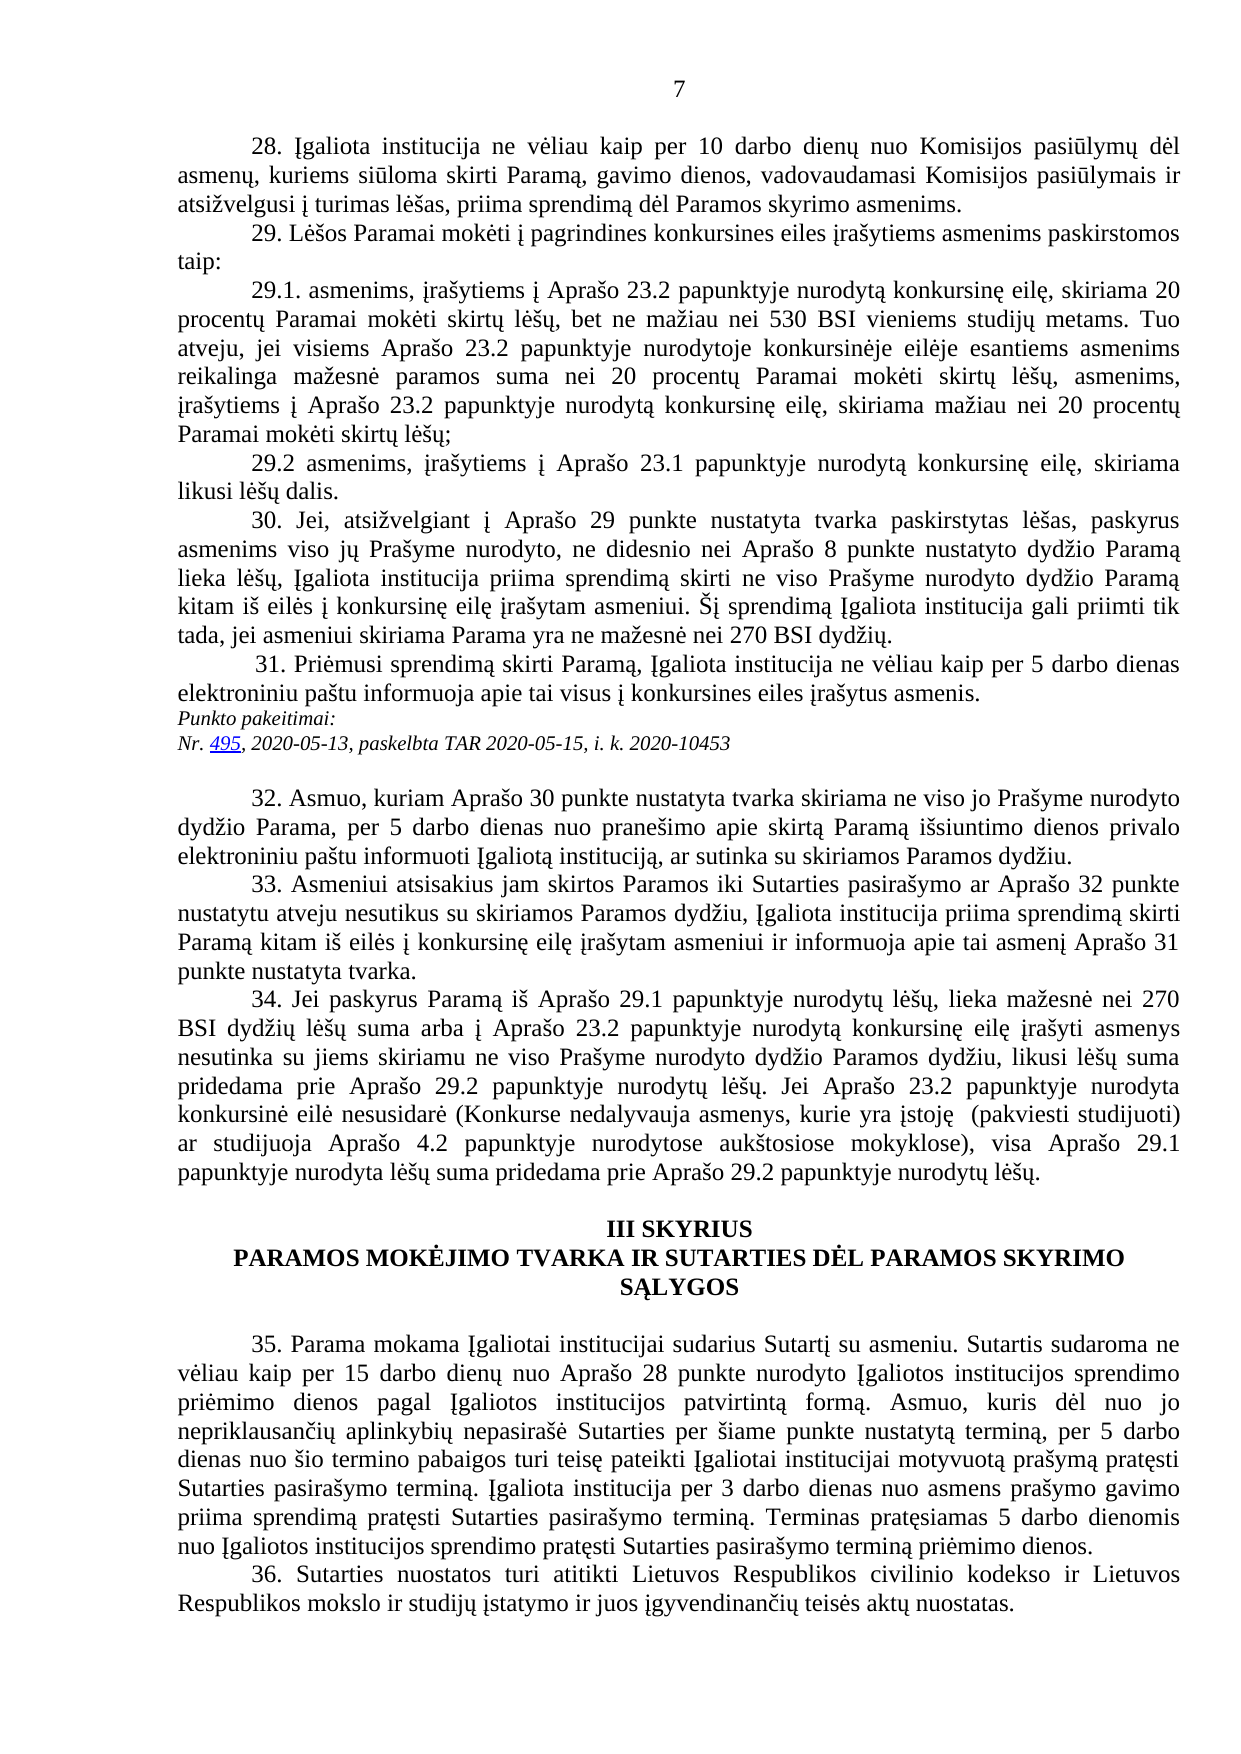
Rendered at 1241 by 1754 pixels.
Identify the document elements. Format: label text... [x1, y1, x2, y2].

text 36. Sutarties nuostatos turi atitikti Lietuvos Respublikos civilinio kodekso ir Lietuvos Respublikos mokslo ir studijų įstatymo ir juos įgyvendinančių teisės aktų nuostatas. [177, 1559, 1181, 1617]
text 32. Asmuo, kuriam Aprašo 30 punkte nustatyta tvarka skiriama ne viso jo Prašyme nurodyto dydžio Parama, per 5 darbo dienas nuo pranešimo apie skirtą Paramą išsiuntimo dienos privalo elektroniniu paštu informuoti Įgaliotą instituciją, ar sutinka su skiriamos Paramos dydžiu. [177, 783, 1181, 869]
text Punkto pakeitimai: [177, 706, 1181, 730]
text 29.2 asmenims, įrašytiems į Aprašo 23.1 papunktyje nurodytą konkursinę eilę, skiriama likusi lėšų dalis. [177, 448, 1181, 505]
text 34. Jei paskyrus Paramą iš Aprašo 29.1 papunktyje nurodytų lėšų, lieka mažesnė nei 270 BSI dydžių lėšų suma arba į Aprašo 23.2 papunktyje nurodytą konkursinę eilę įrašyti asmenys nesutinka su jiems skiriamu ne viso Prašyme nurodyto dydžio Paramos dydžiu, likusi lėšų suma pridedama prie Aprašo 29.2 papunktyje nurodytų lėšų. Jei Aprašo 23.2 papunktyje nurodyta konkursinė eilė nesusidarė (Konkurse nedalyvauja asmenys, kurie yra įstoję (pakviesti studijuoti) ar studijuoja Aprašo 4.2 papunktyje nurodytose aukštosiose mokyklose), visa Aprašo 29.1 papunktyje nurodyta lėšų suma pridedama prie Aprašo 29.2 papunktyje nurodytų lėšų. [177, 984, 1181, 1186]
text III SKYRIUS [177, 1214, 1181, 1243]
text Nr. 495, 2020-05-13, paskelbta TAR 2020-05-15, i. k. 2020-10453 [177, 730, 1181, 754]
text 31. Priėmusi sprendimą skirti Paramą, Įgaliota institucija ne vėliau kaip per 5 darbo dienas elektroniniu paštu informuoja apie tai visus į konkursines eiles įrašytus asmenis. [177, 649, 1181, 706]
text PARAMOS MOKĖJIMO TVARKA IR SUTARTIES DĖL PARAMOS SKYRIMO SĄLYGOS [177, 1243, 1181, 1301]
text 35. Parama mokama Įgaliotai institucijai sudarius Sutartį su asmeniu. Sutartis sudaroma ne vėliau kaip per 15 darbo dienų nuo Aprašo 28 punkte nurodyto Įgaliotos institucijos sprendimo priėmimo dienos pagal Įgaliotos institucijos patvirtintą formą. Asmuo, kuris dėl nuo jo nepriklausančių aplinkybių nepasirašė Sutarties per šiame punkte nustatytą terminą, per 5 darbo dienas nuo šio termino pabaigos turi teisę pateikti Įgaliotai institucijai motyvuotą prašymą pratęsti Sutarties pasirašymo terminą. Įgaliota institucija per 3 darbo dienas nuo asmens prašymo gavimo priima sprendimą pratęsti Sutarties pasirašymo terminą. Terminas pratęsiamas 5 darbo dienomis nuo Įgaliotos institucijos sprendimo pratęsti Sutarties pasirašymo terminą priėmimo dienos. [177, 1329, 1181, 1559]
text 29. Lėšos Paramai mokėti į pagrindines konkursines eiles įrašytiems asmenims paskirstomos taip: [177, 218, 1181, 275]
text 33. Asmeniui atsisakius jam skirtos Paramos iki Sutarties pasirašymo ar Aprašo 32 punkte nustatytu atveju nesutikus su skiriamos Paramos dydžiu, Įgaliota institucija priima sprendimą skirti Paramą kitam iš eilės į konkursinę eilę įrašytam asmeniui ir informuoja apie tai asmenį Aprašo 31 punkte nustatyta tvarka. [177, 869, 1181, 984]
text 28. Įgaliota institucija ne vėliau kaip per 10 darbo dienų nuo Komisijos pasiūlymų dėl asmenų, kuriems siūloma skirti Paramą, gavimo dienos, vadovaudamasi Komisijos pasiūlymais ir atsižvelgusi į turimas lėšas, priima sprendimą dėl Paramos skyrimo asmenims. [177, 131, 1181, 218]
text 30. Jei, atsižvelgiant į Aprašo 29 punkte nustatyta tvarka paskirstytas lėšas, paskyrus asmenims viso jų Prašyme nurodyto, ne didesnio nei Aprašo 8 punkte nustatyto dydžio Paramą lieka lėšų, Įgaliota institucija priima sprendimą skirti ne viso Prašyme nurodyto dydžio Paramą kitam iš eilės į konkursinę eilę įrašytam asmeniui. Šį sprendimą Įgaliota institucija gali priimti tik tada, jei asmeniui skiriama Parama yra ne mažesnė nei 270 BSI dydžių. [177, 505, 1181, 649]
text 29.1. asmenims, įrašytiems į Aprašo 23.2 papunktyje nurodytą konkursinę eilę, skiriama 20 procentų Paramai mokėti skirtų lėšų, bet ne mažiau nei 530 BSI vieniems studijų metams. Tuo atveju, jei visiems Aprašo 23.2 papunktyje nurodytoje konkursinėje eilėje esantiems asmenims reikalinga mažesnė paramos suma nei 20 procentų Paramai mokėti skirtų lėšų, asmenims, įrašytiems į Aprašo 23.2 papunktyje nurodytą konkursinę eilę, skiriama mažiau nei 20 procentų Paramai mokėti skirtų lėšų; [177, 275, 1181, 448]
